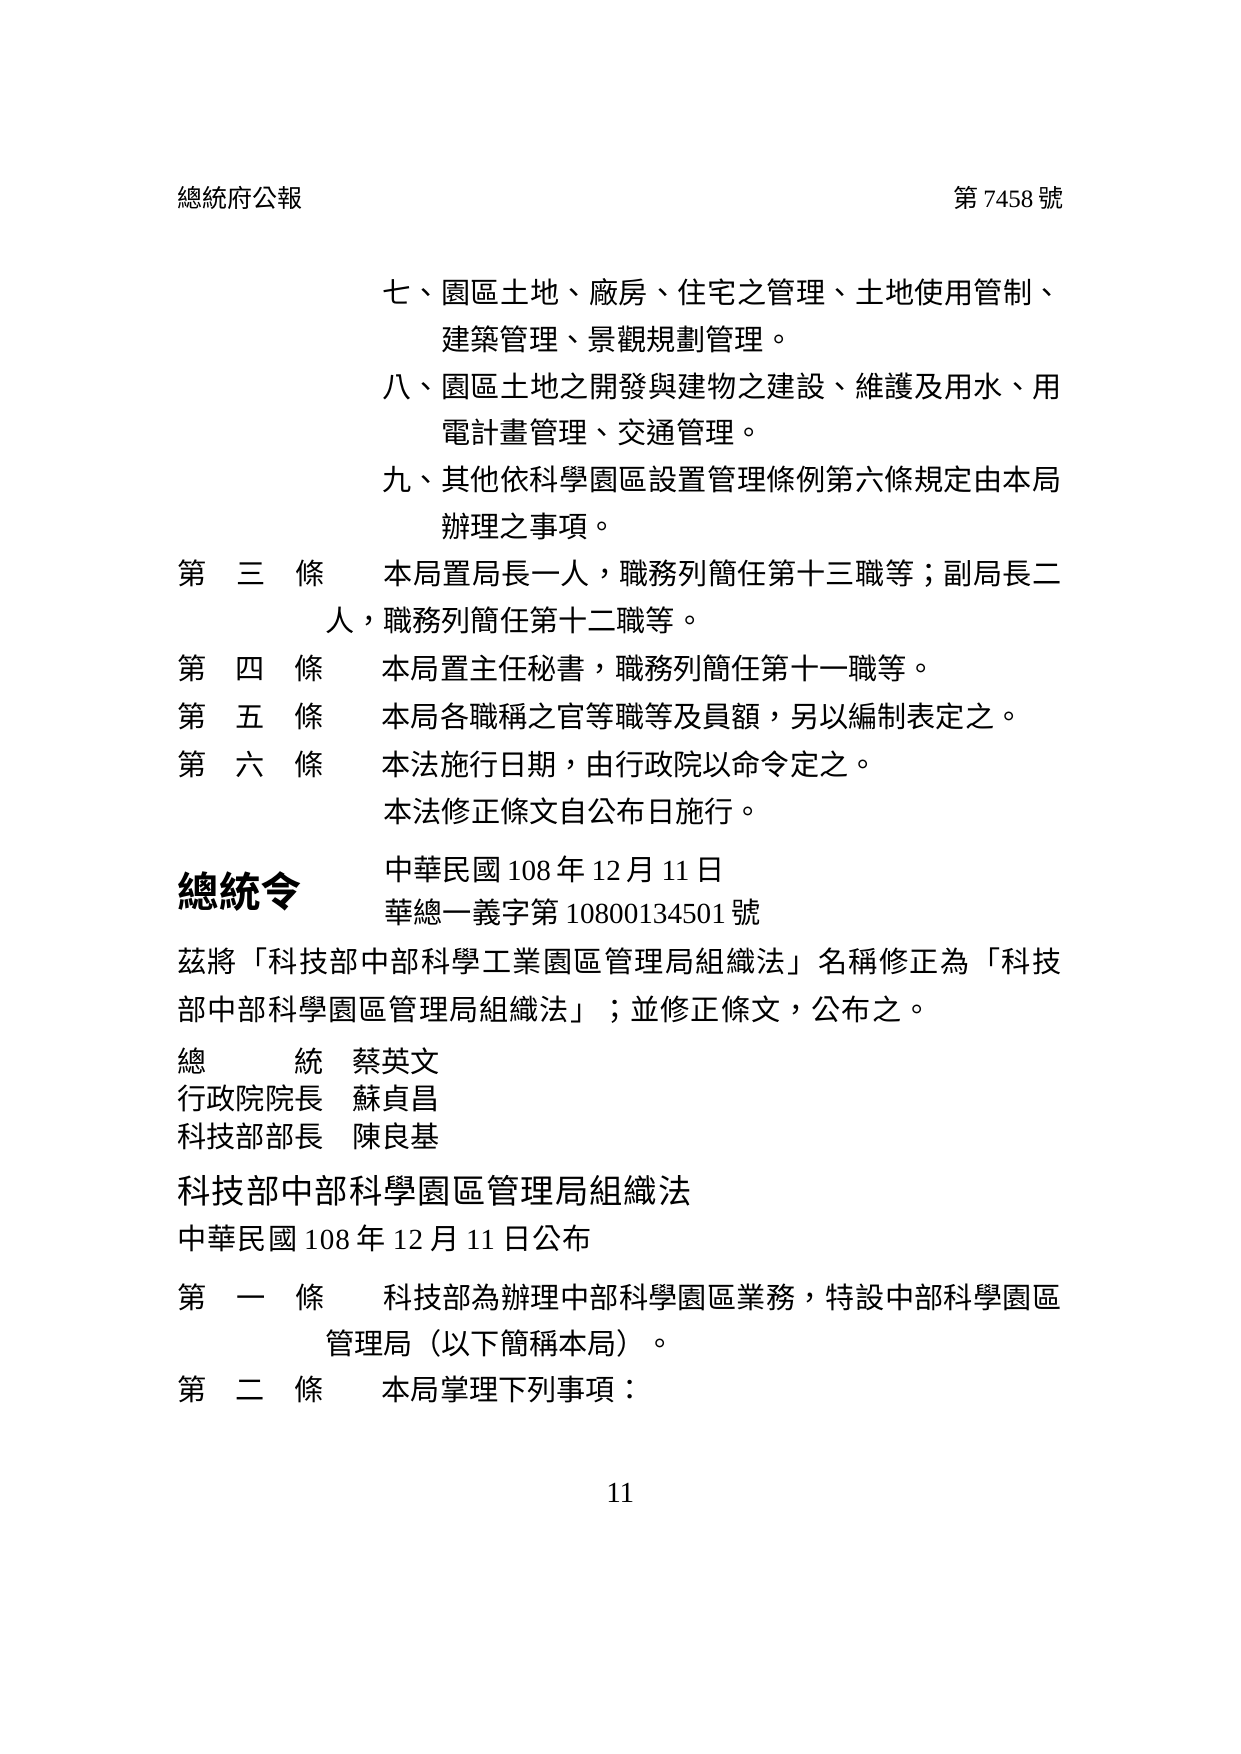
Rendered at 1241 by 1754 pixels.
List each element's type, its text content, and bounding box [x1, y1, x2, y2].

text 總 統 蔡英文 [177, 1042, 1063, 1079]
text 科技部中部科學園區管理局組織法 [177, 1167, 1063, 1213]
text 第 二 條 本局掌理下列事項： [177, 1364, 1063, 1410]
text 七、園區土地、廠房、住宅之管理、土地使用管制、建築管理、景觀規劃管理。 [382, 266, 1063, 359]
text 第 六 條 本法施行日期，由行政院以命令定之。 [177, 737, 1063, 784]
text 第 五 條 本局各職稱之官等職等及員額，另以編制表定之。 [177, 689, 1063, 737]
text 九、其他依科學園區設置管理條例第六條規定由本局辦理之事項。 [382, 453, 1063, 547]
text 本法修正條文自公布日施行。 [325, 784, 1063, 832]
text 科技部部長 陳良基 [177, 1117, 1063, 1154]
text 行政院院長 蘇貞昌 [177, 1079, 1063, 1117]
text 八、園區土地之開發與建物之建設、維護及用水、用電計畫管理、交通管理。 [382, 359, 1063, 453]
table_header 中華民國108年12月11日 華總一義字第10800134501號 [381, 845, 877, 934]
table_header 總統令 [174, 845, 381, 934]
text 中華民國108年12月11日公布 [177, 1213, 1063, 1259]
text 茲將「科技部中部科學工業園區管理局組織法」名稱修正為「科技部中部科學園區管理局組織法」；並修正條文，公布之。 [177, 934, 1063, 1029]
text 第 三 條 本局置局長一人，職務列簡任第十三職等；副局長二人，職務列簡任第十二職等。 [177, 547, 1063, 641]
text 第 一 條 科技部為辦理中部科學園區業務，特設中部科學園區管理局（以下簡稱本局）。 [177, 1272, 1063, 1364]
text 第 四 條 本局置主任秘書，職務列簡任第十一職等。 [177, 641, 1063, 689]
